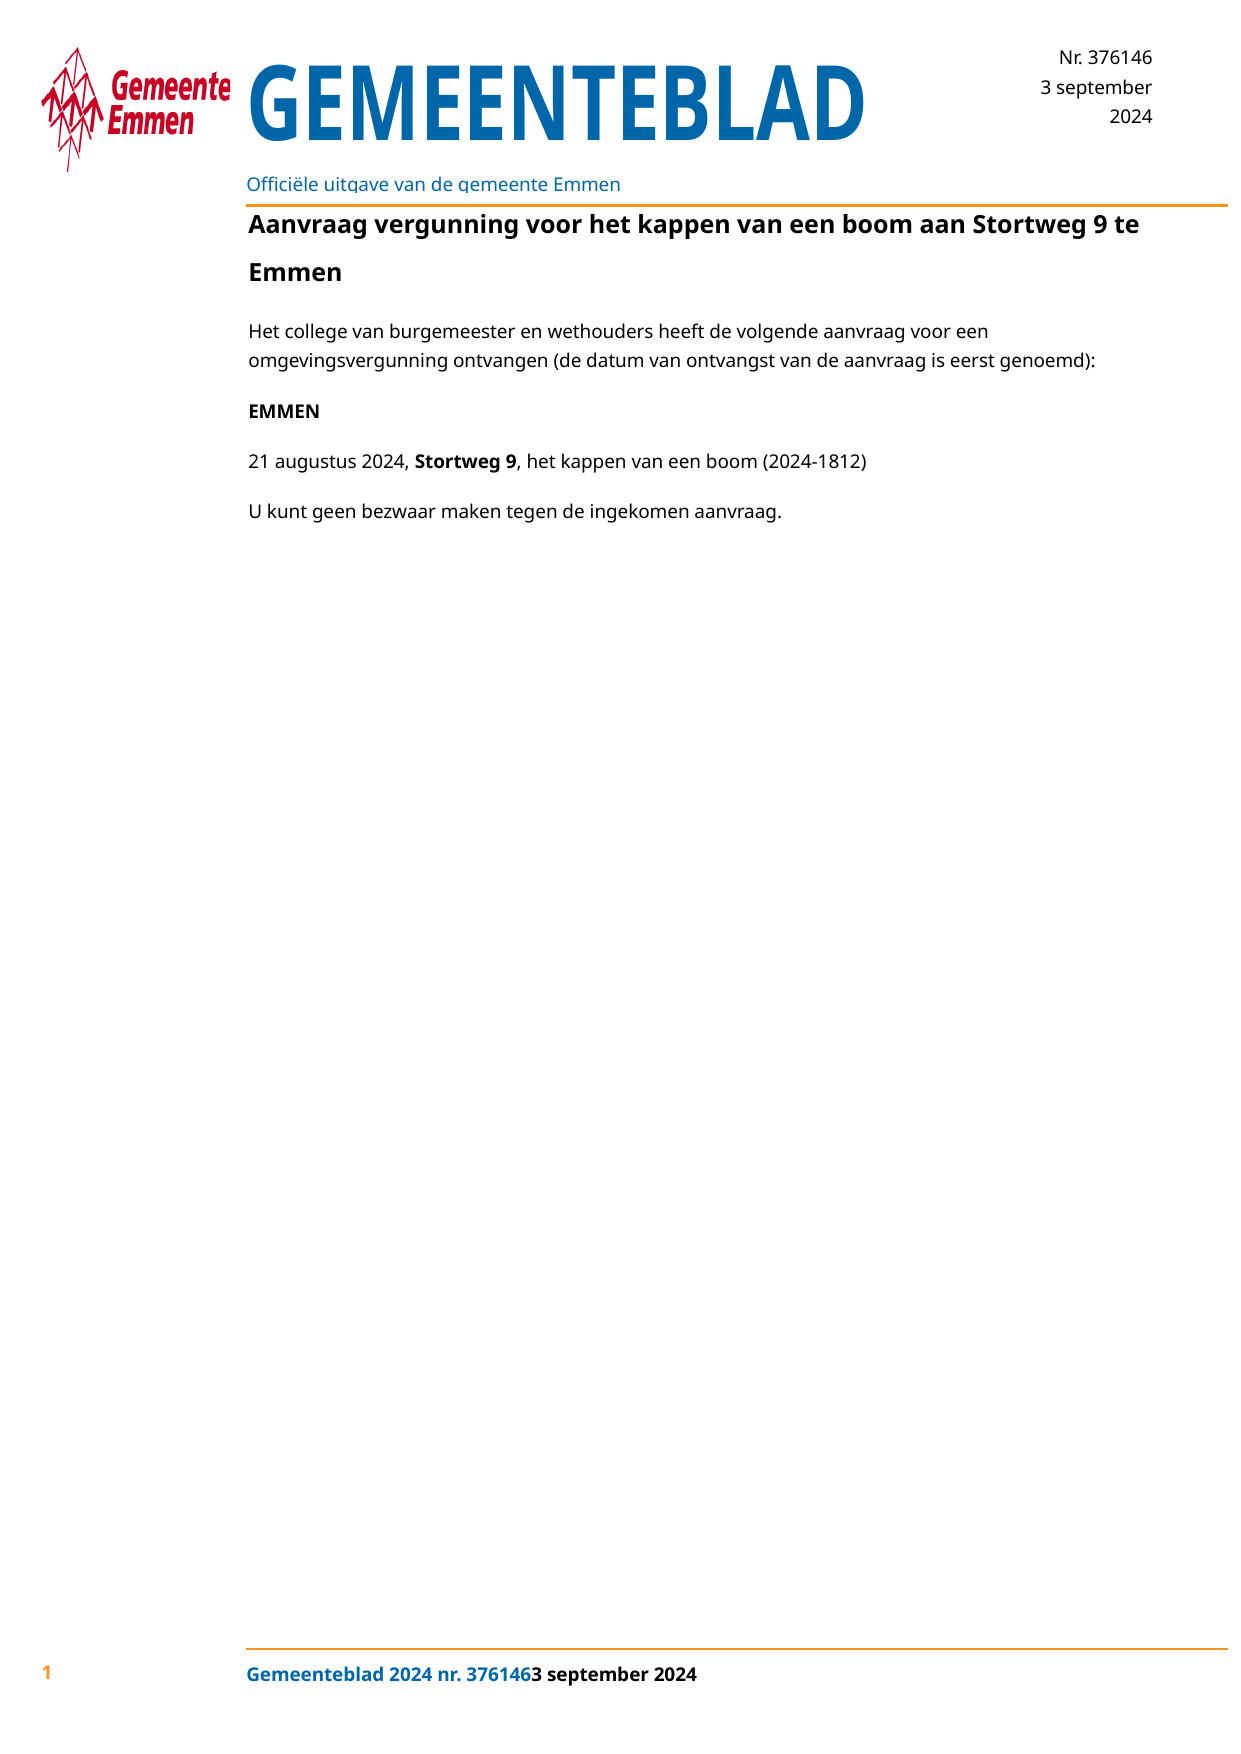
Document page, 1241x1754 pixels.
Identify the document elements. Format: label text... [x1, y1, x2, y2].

text Het college van burgemeester en wethouders heeft de volgende aanvraag voor een omgevingsvergunning ontvangen (de datum van ontvangst van de aanvraag is eerst genoemd): [248, 318, 1152, 373]
picture [41, 47, 231, 172]
text EMMEN [248, 398, 1152, 424]
text 21 augustus 2024, Stortweg 9, het kappen van een boom (2024-1812) [248, 448, 1152, 474]
text U kunt geen bezwaar maken tegen de ingekomen aanvraag. [248, 499, 1152, 524]
text Aanvraag vergunning voor het kappen van een boom aan Stortweg 9 te Emmen [248, 207, 1152, 288]
